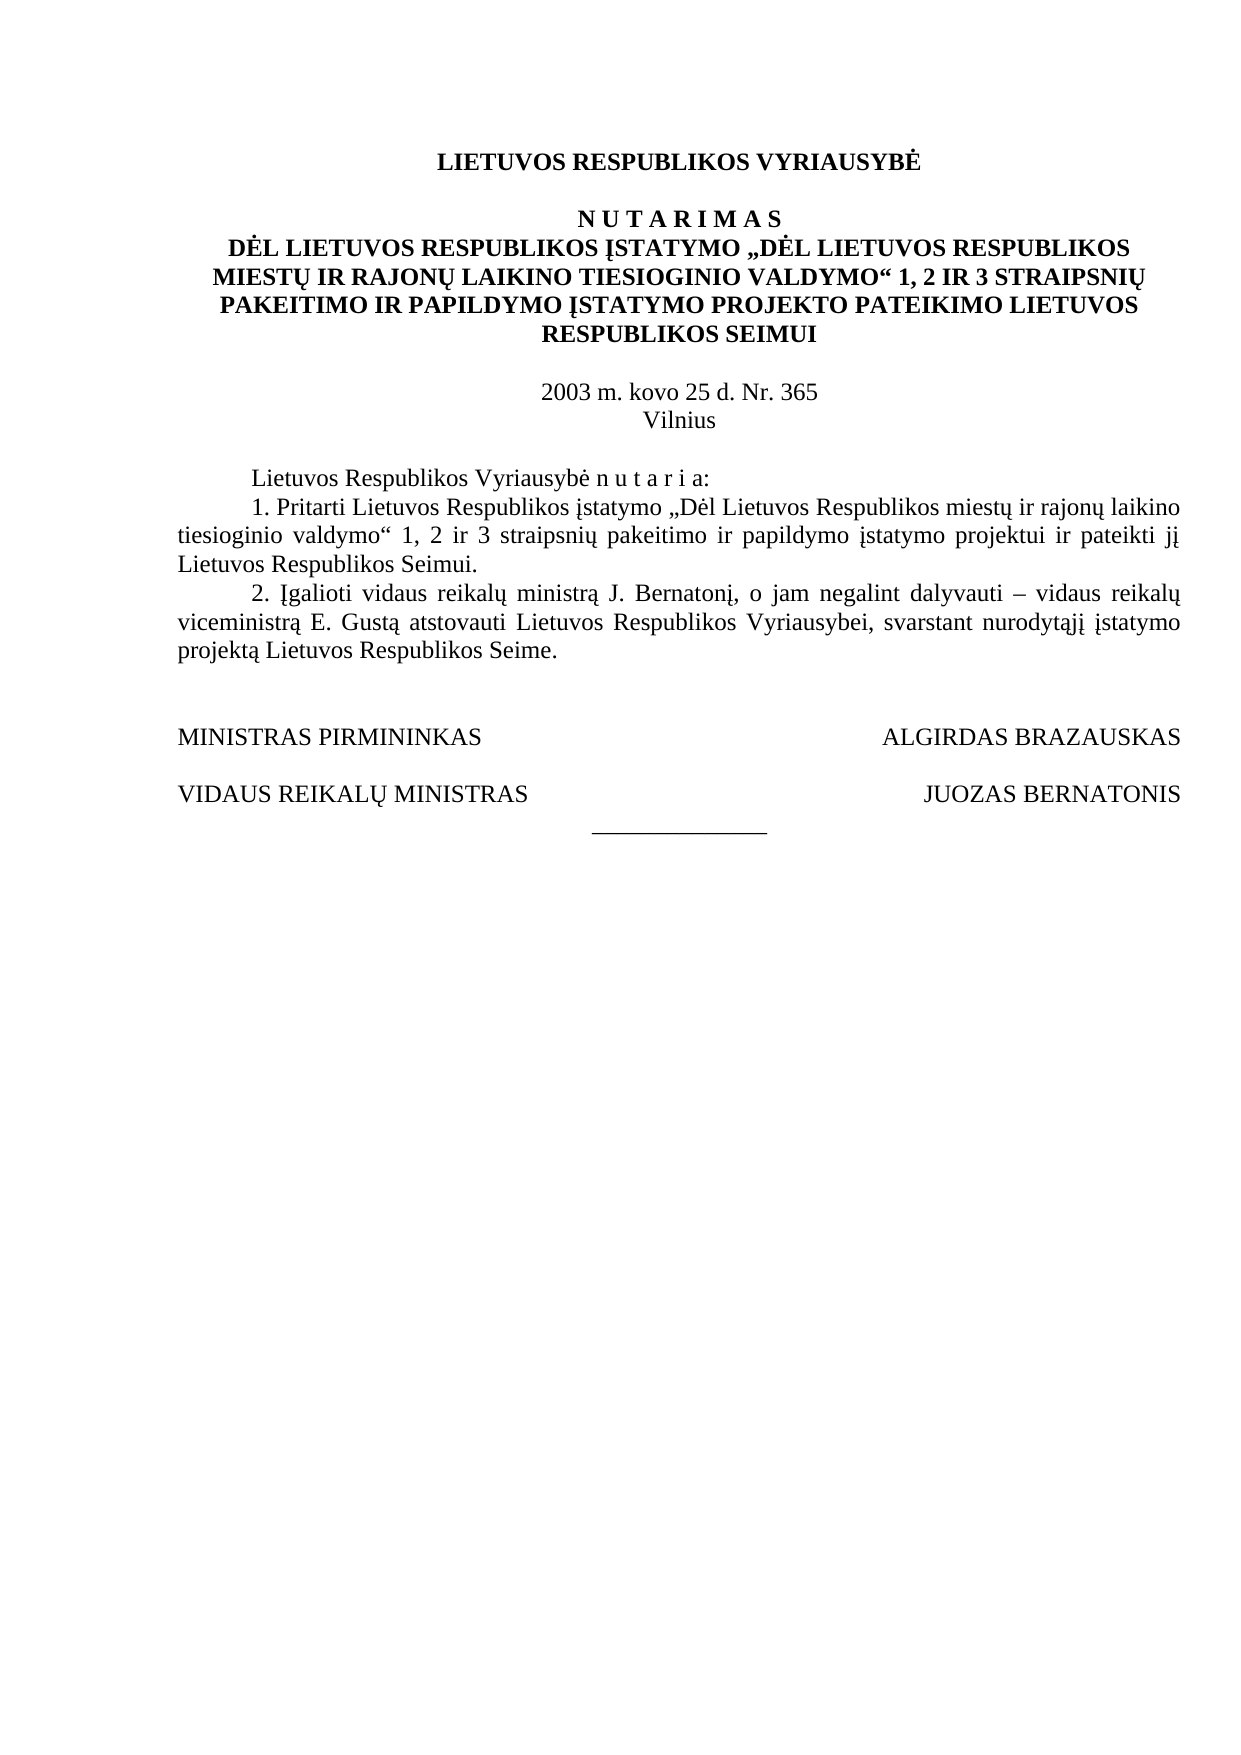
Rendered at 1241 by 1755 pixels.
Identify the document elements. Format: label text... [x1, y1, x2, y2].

text DĖL LIETUVOS RESPUBLIKOS ĮSTATYMO „DĖL LIETUVOS RESPUBLIKOS MIESTŲ IR RAJONŲ LAIKINO TIESIOGINIO VALDYMO“ 1, 2 IR 3 STRAIPSNIŲ PAKEITIMO IR PAPILDYMO ĮSTATYMO PROJEKTO PATEIKIMO LIETUVOS RESPUBLIKOS SEIMUI [177, 233, 1181, 348]
text N U T A R I M A S [177, 204, 1181, 233]
text ______________ [177, 808, 1181, 837]
text VIDAUS REIKALŲ MINISTRAS JUOZAS BERNATONIS [177, 779, 1181, 808]
text Lietuvos Respublikos Vyriausybė nutaria: [177, 463, 1181, 492]
text 2003 m. kovo 25 d. Nr. 365 [177, 377, 1181, 406]
text Vilnius [177, 406, 1181, 434]
text MINISTRAS PIRMININKAS ALGIRDAS BRAZAUSKAS [177, 722, 1181, 751]
text 2. Įgalioti vidaus reikalų ministrą J. Bernatonį, o jam negalint dalyvauti – vidaus reikalų viceministrą E. Gustą atstovauti Lietuvos Respublikos Vyriausybei, svarstant nurodytąjį įstatymo projektą Lietuvos Respublikos Seime. [177, 578, 1181, 664]
text LIETUVOS RESPUBLIKOS VYRIAUSYBĖ [177, 147, 1181, 176]
text 1. Pritarti Lietuvos Respublikos įstatymo „Dėl Lietuvos Respublikos miestų ir rajonų laikino tiesioginio valdymo“ 1, 2 ir 3 straipsnių pakeitimo ir papildymo įstatymo projektui ir pateikti jį Lietuvos Respublikos Seimui. [177, 492, 1181, 578]
